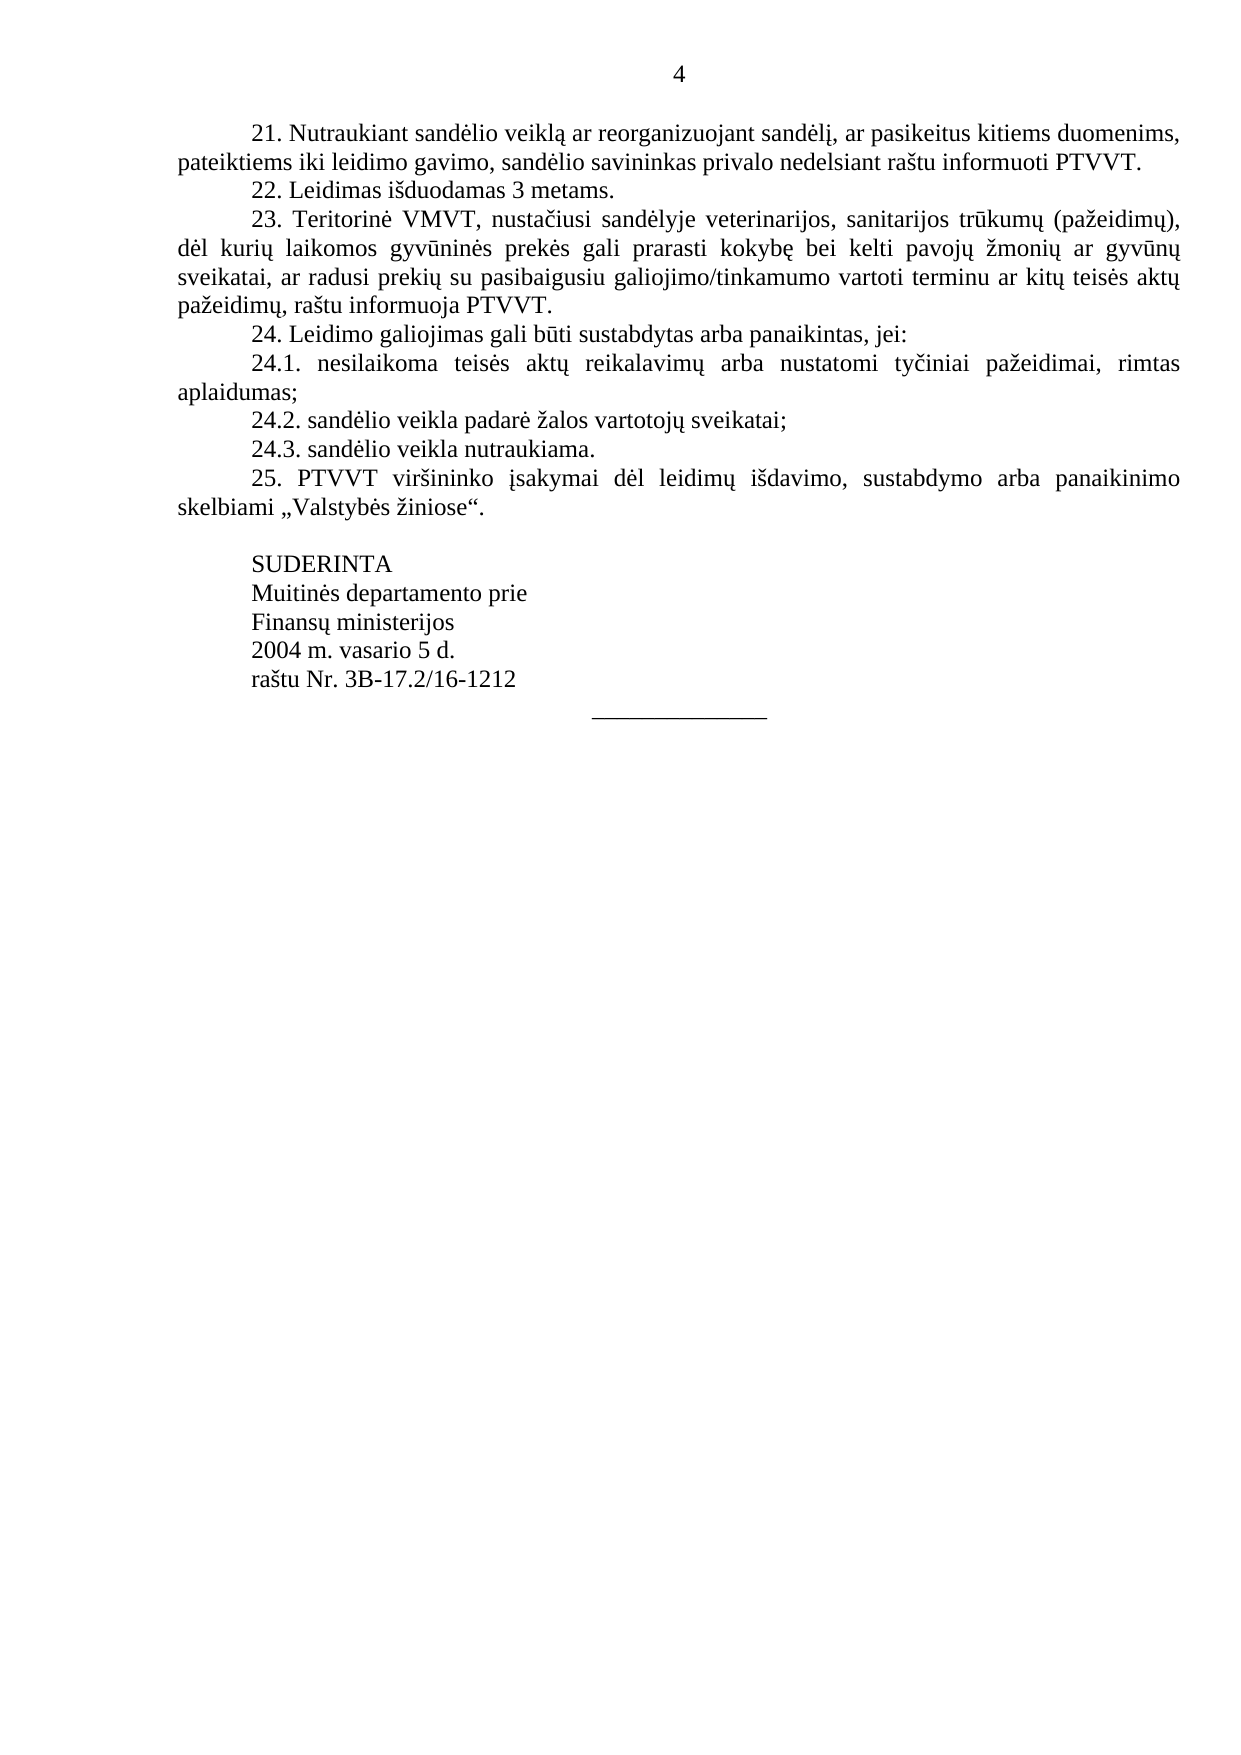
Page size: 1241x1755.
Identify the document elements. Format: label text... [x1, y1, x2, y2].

text 2004 m. vasario 5 d. [177, 636, 1181, 664]
text 22. Leidimas išduodamas 3 metams. [177, 176, 1181, 204]
text Finansų ministerijos [177, 607, 1181, 636]
text 24.2. sandėlio veikla padarė žalos vartotojų sveikatai; [177, 406, 1181, 434]
text 23. Teritorinė VMVT, nustačiusi sandėlyje veterinarijos, sanitarijos trūkumų (pažeidimų), dėl kurių laikomos gyvūninės prekės gali prarasti kokybę bei kelti pavojų žmonių ar gyvūnų sveikatai, ar radusi prekių su pasibaigusiu galiojimo/tinkamumo vartoti terminu ar kitų teisės aktų pažeidimų, raštu informuoja PTVVT. [177, 204, 1181, 319]
text 24.3. sandėlio veikla nutraukiama. [177, 434, 1181, 463]
text 24.1. nesilaikoma teisės aktų reikalavimų arba nustatomi tyčiniai pažeidimai, rimtas aplaidumas; [177, 348, 1181, 406]
text raštu Nr. 3B-17.2/16-1212 [177, 664, 1181, 693]
text Muitinės departamento prie [177, 578, 1181, 607]
text SUDERINTA [177, 549, 1181, 578]
text 24. Leidimo galiojimas gali būti sustabdytas arba panaikintas, jei: [177, 319, 1181, 348]
text 25. PTVVT viršininko įsakymai dėl leidimų išdavimo, sustabdymo arba panaikinimo skelbiami „Valstybės žiniose“. [177, 463, 1181, 521]
text 21. Nutraukiant sandėlio veiklą ar reorganizuojant sandėlį, ar pasikeitus kitiems duomenims, pateiktiems iki leidimo gavimo, sandėlio savininkas privalo nedelsiant raštu informuoti PTVVT. [177, 118, 1181, 176]
text ______________ [177, 693, 1181, 722]
